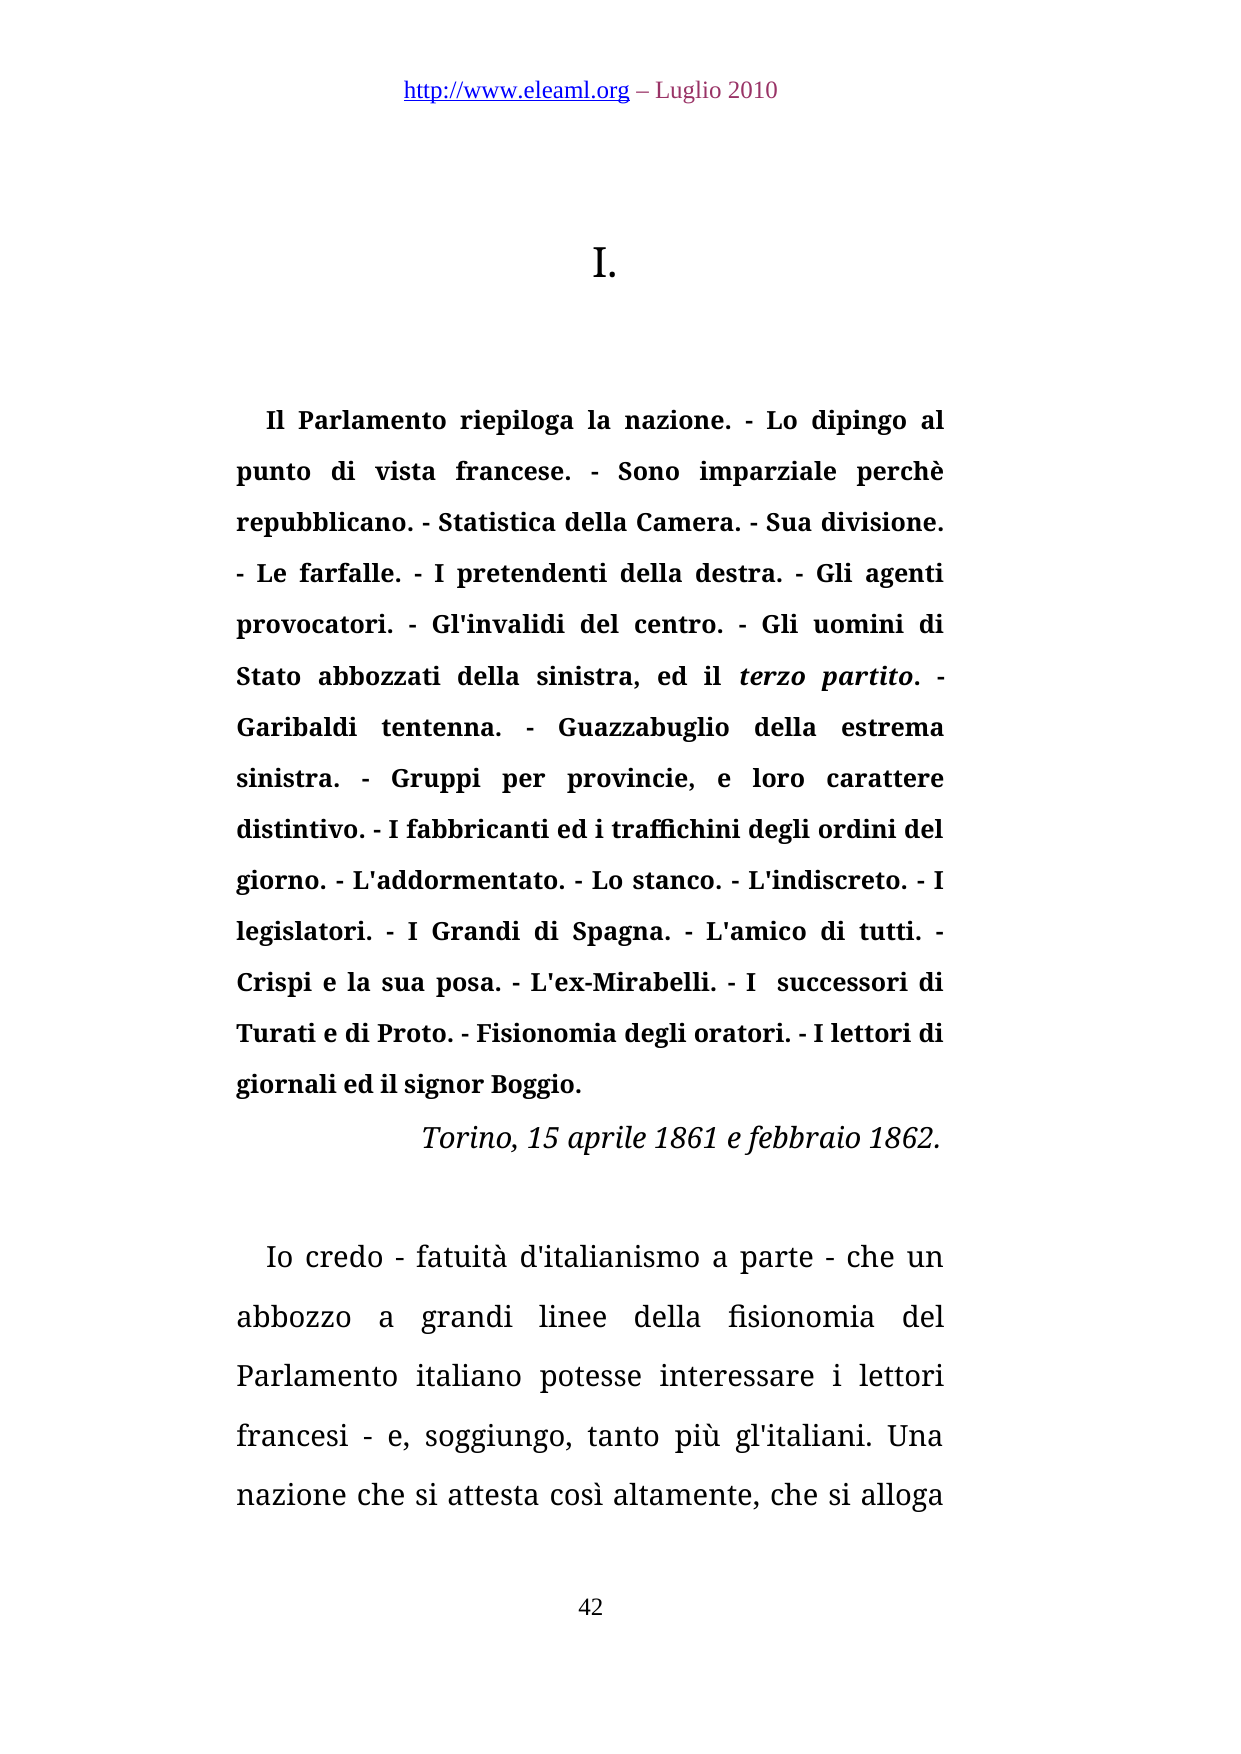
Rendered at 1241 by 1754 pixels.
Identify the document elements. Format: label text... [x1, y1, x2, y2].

subtitle Il Parlamento riepiloga la nazione. - Lo dipingo al punto di vista francese. - Sono imparziale perchè repubblicano. - Statistica della Camera. - Sua divisione. - Le farfalle. - I pretendenti della destra. - Gli agenti provocatori. - Gl'invalidi del centro. - Gli uomini di Stato abbozzati della sinistra, ed il terzo partito. - Garibaldi tentenna. - Guazzabuglio della estrema sinistra. - Gruppi per provincie, e loro carattere distintivo. - I fabbricanti ed i traffichini degli ordini del giorno. - L'addormentato. - Lo stanco. - L'indiscreto. - I legislatori. - I Grandi di Spagna. - L'amico di tutti. - Crispi e la sua posa. - L'ex-Mirabelli. - I successori di Turati e di Proto. - Fisionomia degli oratori. - I lettori di giornali ed il signor Boggio. [236, 403, 945, 1101]
text I. [236, 233, 945, 289]
text Io credo - fatuità d'italianismo a parte - che un abbozzo a grandi linee della fisionomia del Parlamento italiano potesse interessare i lettori francesi - e, soggiungo, tanto più gl'italiani. Una nazione che si attesta così altamente, che si alloga [236, 1237, 945, 1514]
text Torino, 15 aprile 1861 e febbraio 1862. [236, 1118, 945, 1157]
